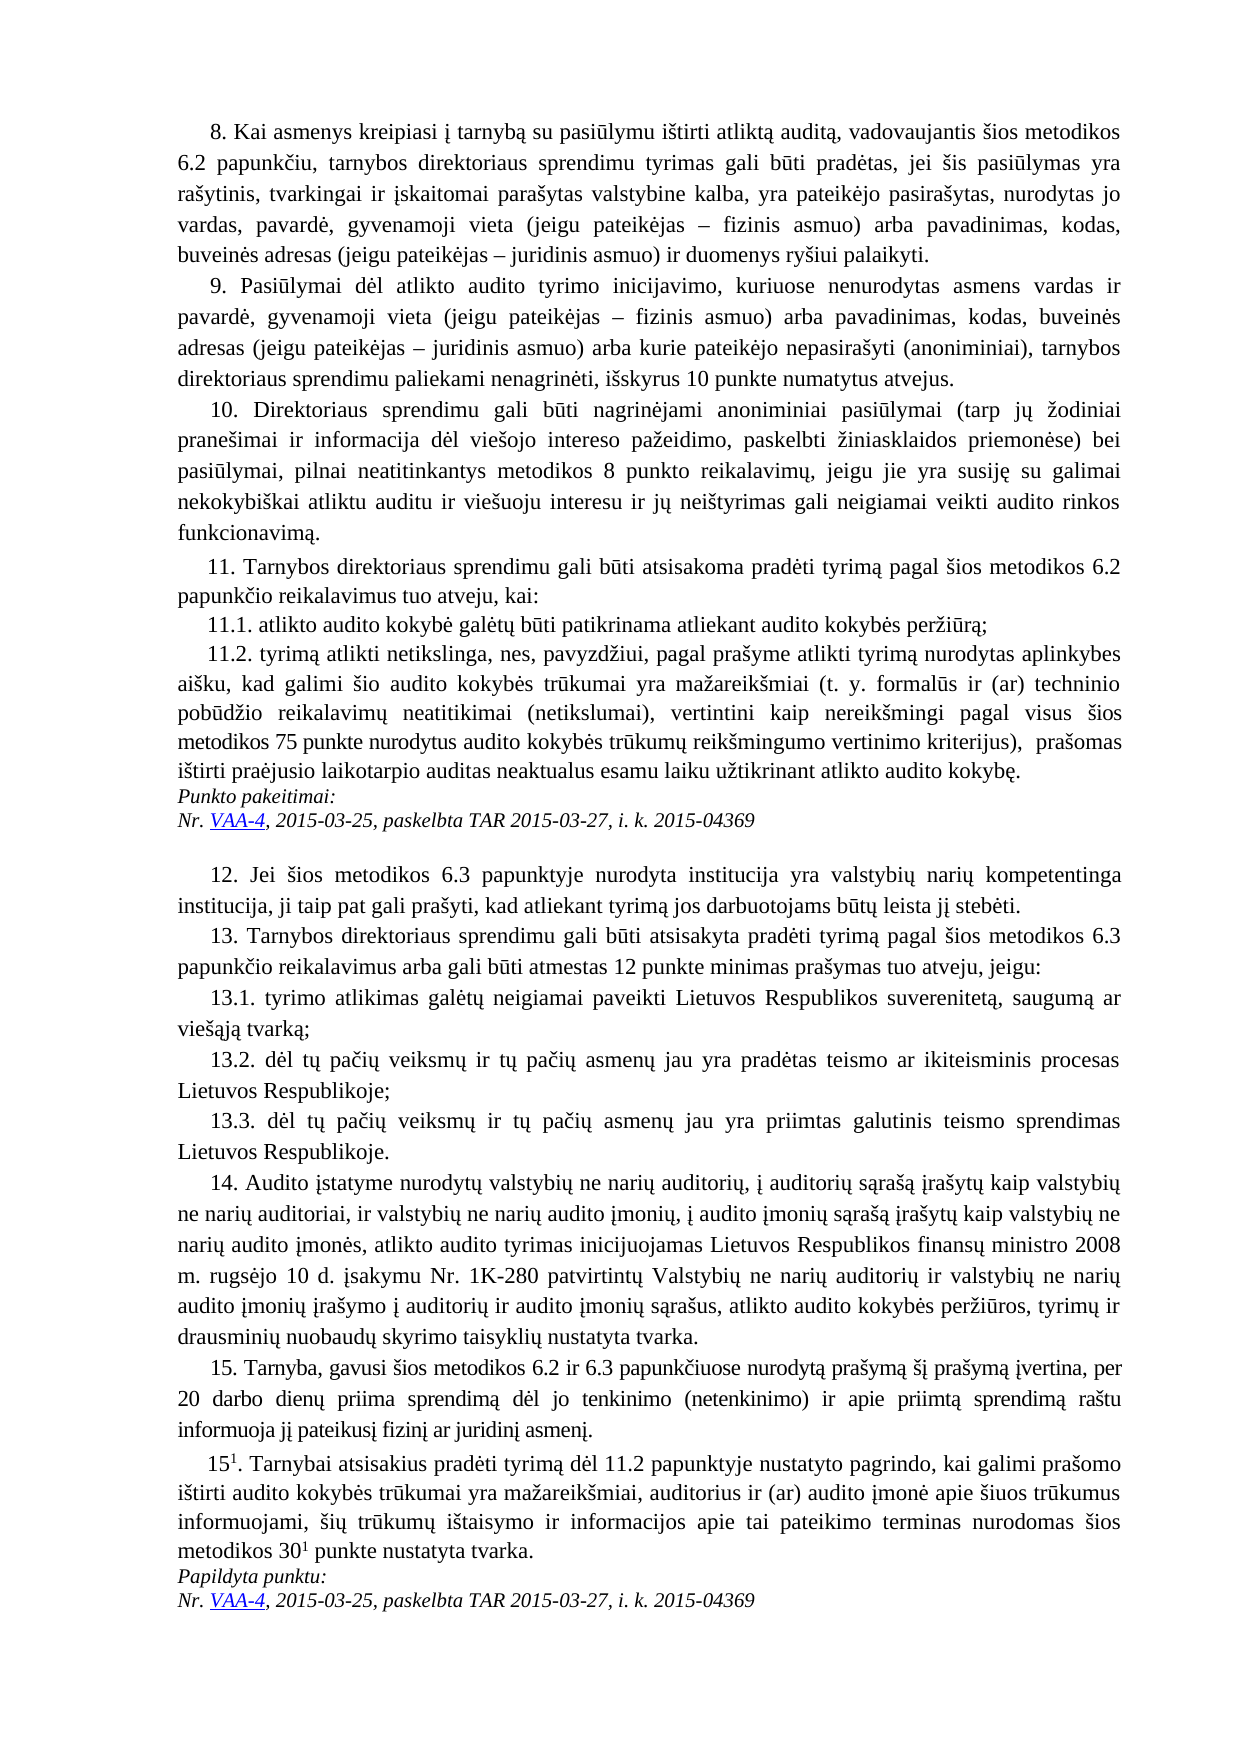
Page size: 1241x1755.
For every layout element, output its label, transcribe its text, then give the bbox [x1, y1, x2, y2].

text 13.1. tyrimo atlikimas galėtų neigiamai paveikti Lietuvos Respublikos suverenitetą, saugumą ar viešąją tvarką; [177, 984, 1122, 1041]
text 15. Tarnyba, gavusi šios metodikos 6.2 ir 6.3 papunkčiuose nurodytą prašymą šį prašymą įvertina, per 20 darbo dienų priima sprendimą dėl jo tenkinimo (netenkinimo) ir apie priimtą sprendimą raštu informuoja jį pateikusį fizinį ar juridinį asmenį. [177, 1354, 1122, 1442]
text 13.3. dėl tų pačių veiksmų ir tų pačių asmenų jau yra priimtas galutinis teismo sprendimas Lietuvos Respublikoje. [177, 1107, 1122, 1165]
text 9. Pasiūlymai dėl atlikto audito tyrimo inicijavimo, kuriuose nenurodytas asmens vardas ir pavardė, gyvenamoji vieta (jeigu pateikėjas – fizinis asmuo) arba pavadinimas, kodas, buveinės adresas (jeigu pateikėjas – juridinis asmuo) arba kurie pateikėjo nepasirašyti (anoniminiai), tarnybos direktoriaus sprendimu paliekami nenagrinėti, išskyrus 10 punkte numatytus atvejus. [177, 272, 1122, 391]
text 13. Tarnybos direktoriaus sprendimu gali būti atsisakyta pradėti tyrimą pagal šios metodikos 6.3 papunkčio reikalavimus arba gali būti atmestas 12 punkte minimas prašymas tuo atveju, jeigu: [177, 922, 1122, 980]
text 11.1. atlikto audito kokybė galėtų būti patikrinama atliekant audito kokybės peržiūrą; [177, 608, 1122, 638]
text 11.2. tyrimą atlikti netikslinga, nes, pavyzdžiui, pagal prašyme atlikti tyrimą nurodytas aplinkybes aišku, kad galimi šio audito kokybės trūkumai yra mažareikšmiai (t. y. formalūs ir (ar) techninio pobūdžio reikalavimų neatitikimai (netikslumai), vertintini kaip nereikšmingi pagal visus šios metodikos 75 punkte nurodytus audito kokybės trūkumų reikšmingumo vertinimo kriterijus), prašomas ištirti praėjusio laikotarpio auditas neaktualus esamu laiku užtikrinant atlikto audito kokybę. [177, 638, 1122, 784]
text Papildyta punktu: [177, 1564, 1122, 1588]
text 12. Jei šios metodikos 6.3 papunktyje nurodyta institucija yra valstybių narių kompetentinga institucija, ji taip pat gali prašyti, kad atliekant tyrimą jos darbuotojams būtų leista jį stebėti. [177, 861, 1122, 918]
text Punkto pakeitimai: [177, 784, 1122, 808]
text 8. Kai asmenys kreipiasi į tarnybą su pasiūlymu ištirti atliktą auditą, vadovaujantis šios metodikos 6.2 papunkčiu, tarnybos direktoriaus sprendimu tyrimas gali būti pradėtas, jei šis pasiūlymas yra rašytinis, tvarkingai ir įskaitomai parašytas valstybine kalba, yra pateikėjo pasirašytas, nurodytas jo vardas, pavardė, gyvenamoji vieta (jeigu pateikėjas – fizinis asmuo) arba pavadinimas, kodas, buveinės adresas (jeigu pateikėjas – juridinis asmuo) ir duomenys ryšiui palaikyti. [177, 118, 1122, 268]
text 151. Tarnybai atsisakius pradėti tyrimą dėl 11.2 papunktyje nustatyto pagrindo, kai galimi prašomo ištirti audito kokybės trūkumai yra mažareikšmiai, auditorius ir (ar) audito įmonė apie šiuos trūkumus informuojami, šių trūkumų ištaisymo ir informacijos apie tai pateikimo terminas nurodomas šios metodikos 301 punkte nustatyta tvarka. [177, 1447, 1122, 1564]
text Nr. VAA-4, 2015-03-25, paskelbta TAR 2015-03-27, i. k. 2015-04369 [177, 1588, 1122, 1612]
text Nr. VAA-4, 2015-03-25, paskelbta TAR 2015-03-27, i. k. 2015-04369 [177, 808, 1122, 832]
text 13.2. dėl tų pačių veiksmų ir tų pačių asmenų jau yra pradėtas teismo ar ikiteisminis procesas Lietuvos Respublikoje; [177, 1046, 1122, 1103]
text 10. Direktoriaus sprendimu gali būti nagrinėjami anoniminiai pasiūlymai (tarp jų žodiniai pranešimai ir informacija dėl viešojo intereso pažeidimo, paskelbti žiniasklaidos priemonėse) bei pasiūlymai, pilnai neatitinkantys metodikos 8 punkto reikalavimų, jeigu jie yra susiję su galimai nekokybiškai atliktu auditu ir viešuoju interesu ir jų neištyrimas gali neigiamai veikti audito rinkos funkcionavimą. [177, 396, 1122, 545]
text 11. Tarnybos direktoriaus sprendimu gali būti atsisakoma pradėti tyrimą pagal šios metodikos 6.2 papunkčio reikalavimus tuo atveju, kai: [177, 550, 1122, 608]
text 14. Audito įstatyme nurodytų valstybių ne narių auditorių, į auditorių sąrašą įrašytų kaip valstybių ne narių auditoriai, ir valstybių ne narių audito įmonių, į audito įmonių sąrašą įrašytų kaip valstybių ne narių audito įmonės, atlikto audito tyrimas inicijuojamas Lietuvos Respublikos finansų ministro 2008 m. rugsėjo 10 d. įsakymu Nr. 1K-280 patvirtintų Valstybių ne narių auditorių ir valstybių ne narių audito įmonių įrašymo į auditorių ir audito įmonių sąrašus, atlikto audito kokybės peržiūros, tyrimų ir drausminių nuobaudų skyrimo taisyklių nustatyta tvarka. [177, 1169, 1122, 1350]
